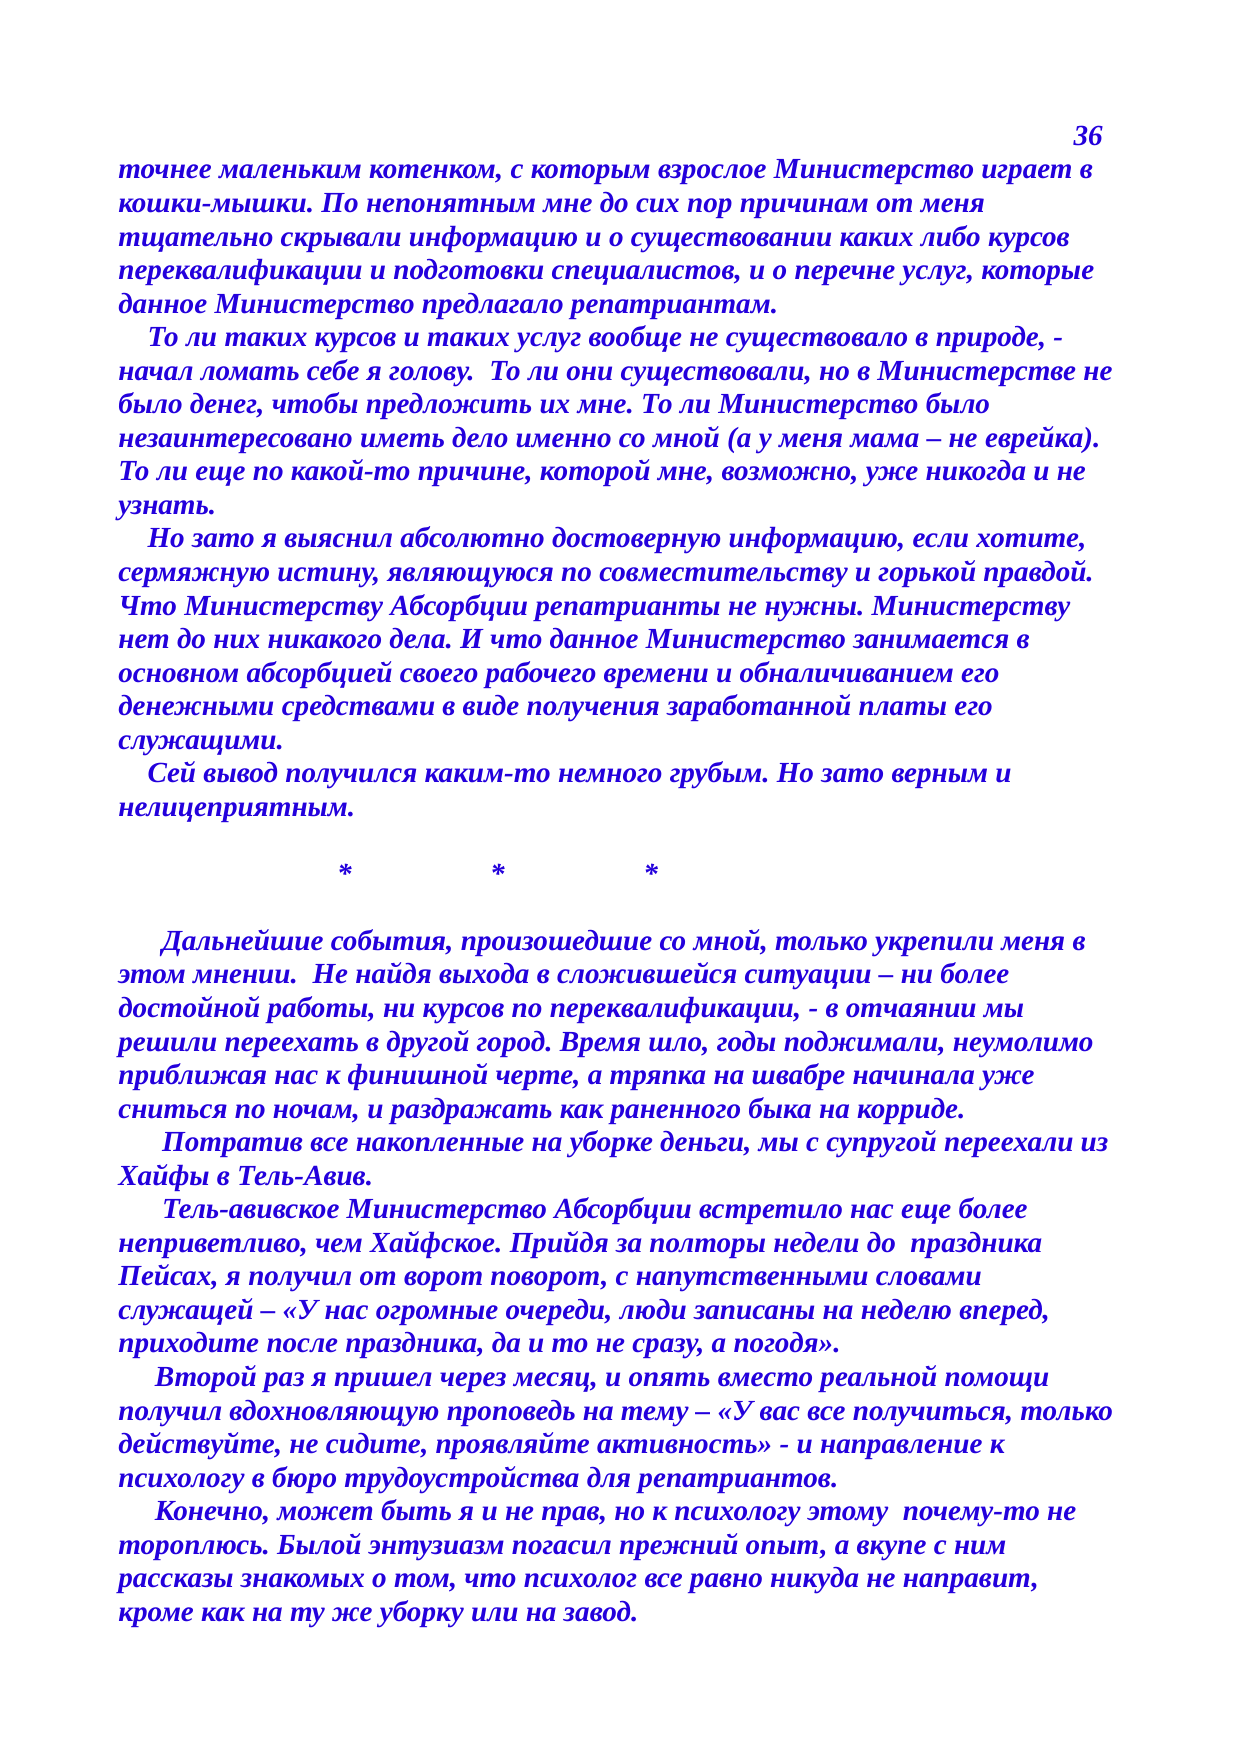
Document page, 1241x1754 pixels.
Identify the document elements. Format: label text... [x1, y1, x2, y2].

text точнее маленьким котенком, с которым взрослое Министерство играет в кошки-мышки. По непонятным мне до сих пор причинам от меня тщательно скрывали информацию и о существовании каких либо курсов переквалификации и подготовки специалистов, и о перечне услуг, которые данное Министерство предлагало репатриантам. [118, 152, 1122, 319]
text Тель-авивское Министерство Абсорбции встретило нас еще более неприветливо, чем Хайфское. Прийдя за полторы недели до праздника Пейсах, я получил от ворот поворот, с напутственными словами служащей – «У нас огромные очереди, люди записаны на неделю вперед, приходите после праздника, да и то не сразу, а погодя». [118, 1191, 1122, 1359]
text Но зато я выяснил абсолютно достоверную информацию, если хотите, сермяжную истину, являющуюся по совместительству и горькой правдой. Что Министерству Абсорбции репатрианты не нужны. Министерству нет до них никакого дела. И что данное Министерство занимается в основном абсорбцией своего рабочего времени и обналичиванием его денежными средствами в виде получения заработанной платы его служащими. [118, 521, 1122, 755]
text То ли таких курсов и таких услуг вообще не существовало в природе, - начал ломать себе я голову. То ли они существовали, но в Министерстве не было денег, чтобы предложить их мне. То ли Министерство было незаинтересовано иметь дело именно со мной (а у меня мама – не еврейка). То ли еще по какой-то причине, которой мне, возможно, уже никогда и не узнать. [118, 319, 1122, 521]
text Конечно, может быть я и не прав, но к психологу этому почему-то не тороплюсь. Былой энтузиазм погасил прежний опыт, а вкупе с ним рассказы знакомых о том, что психолог все равно никуда не направит, кроме как на ту же уборку или на завод. [118, 1493, 1122, 1627]
text Сей вывод получился каким-то немного грубым. Но зато верным и нелицеприятным. [118, 755, 1122, 822]
text * * * [118, 856, 1122, 889]
text Второй раз я пришел через месяц, и опять вместо реальной помощи получил вдохновляющую проповедь на тему – «У вас все получиться, только действуйте, не сидите, проявляйте активность» - и направление к психологу в бюро трудоустройства для репатриантов. [118, 1359, 1122, 1493]
text 36 [118, 118, 1122, 152]
text Дальнейшие события, произошедшие со мной, только укрепили меня в этом мнении. Не найдя выхода в сложившейся ситуации – ни более достойной работы, ни курсов по переквалификации, - в отчаянии мы решили переехать в другой город. Время шло, годы поджимали, неумолимо приближая нас к финишной черте, а тряпка на швабре начинала уже сниться по ночам, и раздражать как раненного быка на корриде. [118, 923, 1122, 1124]
text Потратив все накопленные на уборке деньги, мы с супругой переехали из Хайфы в Тель-Авив. [118, 1124, 1122, 1191]
